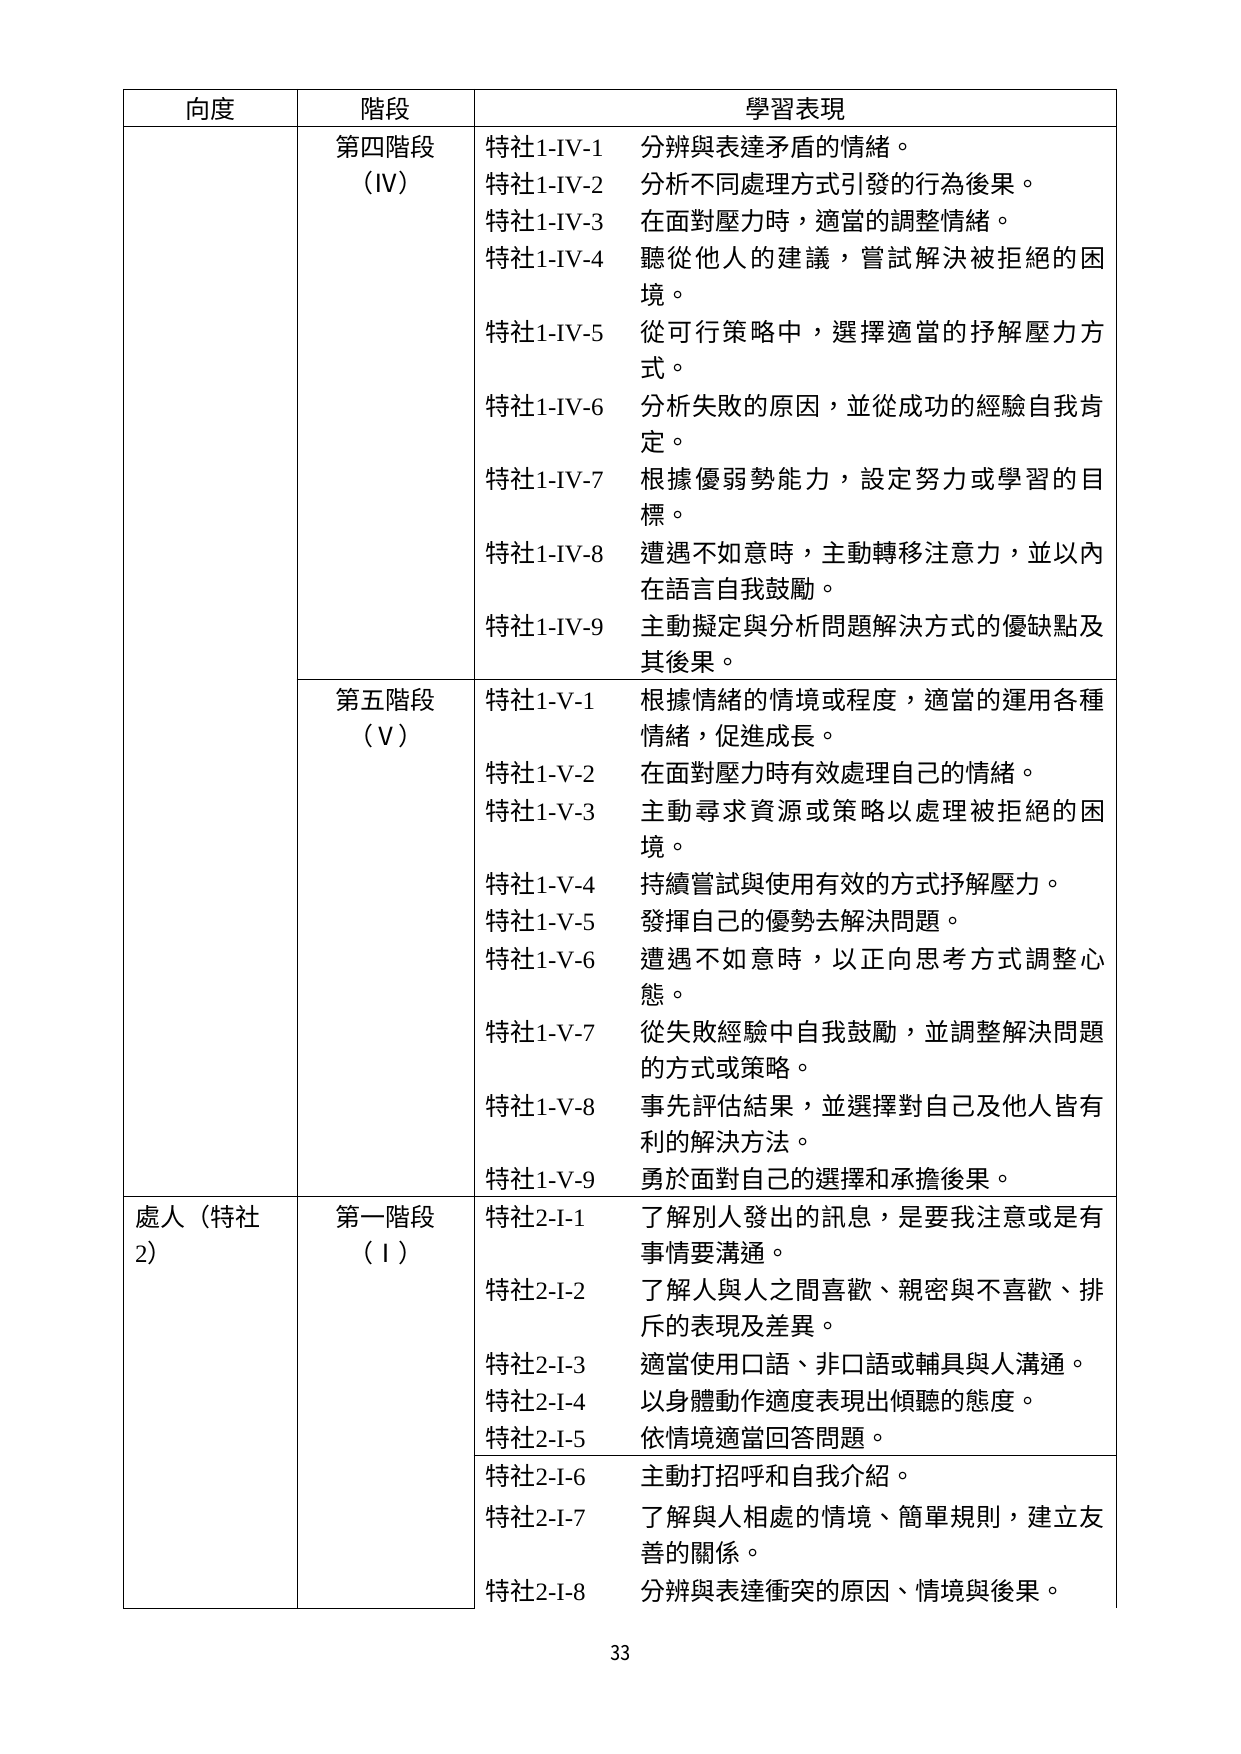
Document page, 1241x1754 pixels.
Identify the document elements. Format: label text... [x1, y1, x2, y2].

table_cell 持續嘗試與使用有效的方式抒解壓力。 [629, 864, 1116, 901]
table_cell 特社1-IV-7 [475, 459, 629, 532]
table_cell 遭遇不如意時，以正向思考方式調整心態。 [629, 938, 1116, 1012]
table_cell 了解別人發出的訊息，是要我注意或是有事情要溝通。 [629, 1197, 1116, 1269]
table_cell 特社2-I-8 [475, 1570, 629, 1607]
table_cell 適當使用口語、非口語或輔具與人溝通。 [629, 1343, 1116, 1380]
table_cell 第五階段（Ⅴ） [298, 680, 474, 1196]
table_cell 特社1-V-1 [475, 680, 629, 753]
table_cell 分辨與表達衝突的原因、情境與後果。 [629, 1570, 1116, 1607]
table_cell 特社2-I-7 [475, 1497, 629, 1570]
table_cell 特社1-IV-3 [475, 201, 629, 238]
table_cell 特社1-V-5 [475, 901, 629, 938]
table_cell 特社1-IV-2 [475, 163, 629, 201]
table_cell 特社1-IV-9 [475, 606, 629, 679]
table_cell 以身體動作適度表現出傾聽的態度。 [629, 1380, 1116, 1418]
table_cell 主動擬定與分析問題解決方式的優缺點及其後果。 [629, 606, 1116, 679]
table_cell 分析不同處理方式引發的行為後果。 [629, 163, 1116, 201]
table_cell 特社1-V-8 [475, 1085, 629, 1159]
table_cell 從可行策略中，選擇適當的抒解壓力方式。 [629, 311, 1116, 385]
table_cell 在面對壓力時有效處理自己的情緒。 [629, 753, 1116, 790]
table_header 階段 [298, 90, 474, 126]
table_cell [124, 127, 297, 1196]
table_cell 勇於面對自己的選擇和承擔後果。 [629, 1159, 1116, 1196]
table_cell 了解人與人之間喜歡、親密與不喜歡、排斥的表現及差異。 [629, 1270, 1116, 1343]
table_cell 遭遇不如意時，主動轉移注意力，並以內在語言自我鼓勵。 [629, 532, 1116, 606]
table_cell 特社1-V-3 [475, 790, 629, 863]
table_cell 特社1-V-7 [475, 1012, 629, 1085]
table_cell 第四階段（Ⅳ） [298, 127, 474, 679]
table_cell 特社2-I-5 [475, 1418, 629, 1455]
table_cell 特社1-IV-6 [475, 385, 629, 458]
table_cell 特社1-V-4 [475, 864, 629, 901]
table_cell 特社1-IV-8 [475, 532, 629, 606]
table_cell 根據情緒的情境或程度，適當的運用各種情緒，促進成長。 [629, 680, 1116, 753]
table_cell 聽從他人的建議，嘗試解決被拒絕的困境。 [629, 238, 1116, 311]
table_cell 特社1-V-2 [475, 753, 629, 790]
table_cell 主動尋求資源或策略以處理被拒絕的困境。 [629, 790, 1116, 863]
table_cell 事先評估結果，並選擇對自己及他人皆有利的解決方法。 [629, 1085, 1116, 1159]
table_cell 特社1-V-9 [475, 1159, 629, 1196]
table_cell 特社2-I-3 [475, 1343, 629, 1380]
table_cell 分辨與表達矛盾的情緒。 [629, 127, 1116, 163]
table_cell 特社1-IV-5 [475, 311, 629, 385]
table_cell 了解與人相處的情境、簡單規則，建立友善的關係。 [629, 1497, 1116, 1570]
table_cell 特社1-IV-4 [475, 238, 629, 311]
table_cell 從失敗經驗中自我鼓勵，並調整解決問題的方式或策略。 [629, 1012, 1116, 1085]
table_cell 特社1-V-6 [475, 938, 629, 1012]
table_header 向度 [124, 90, 297, 126]
table_header 學習表現 [475, 90, 1116, 126]
table_cell 發揮自己的優勢去解決問題。 [629, 901, 1116, 938]
table_cell 特社1-IV-1 [475, 127, 629, 163]
table_cell 第一階段（Ⅰ） [298, 1197, 474, 1607]
table_cell 根據優弱勢能力，設定努力或學習的目標。 [629, 459, 1116, 532]
table_cell 特社2-I-6 [475, 1456, 629, 1497]
table_cell 在面對壓力時，適當的調整情緒。 [629, 201, 1116, 238]
table_cell 處人（特社2） [124, 1197, 297, 1607]
table_cell 特社2-I-4 [475, 1380, 629, 1418]
table_cell 特社2-I-2 [475, 1270, 629, 1343]
table_cell 主動打招呼和自我介紹。 [629, 1456, 1116, 1497]
table_cell 分析失敗的原因，並從成功的經驗自我肯定。 [629, 385, 1116, 458]
table_cell 特社2-I-1 [475, 1197, 629, 1269]
table_cell 依情境適當回答問題。 [629, 1418, 1116, 1455]
